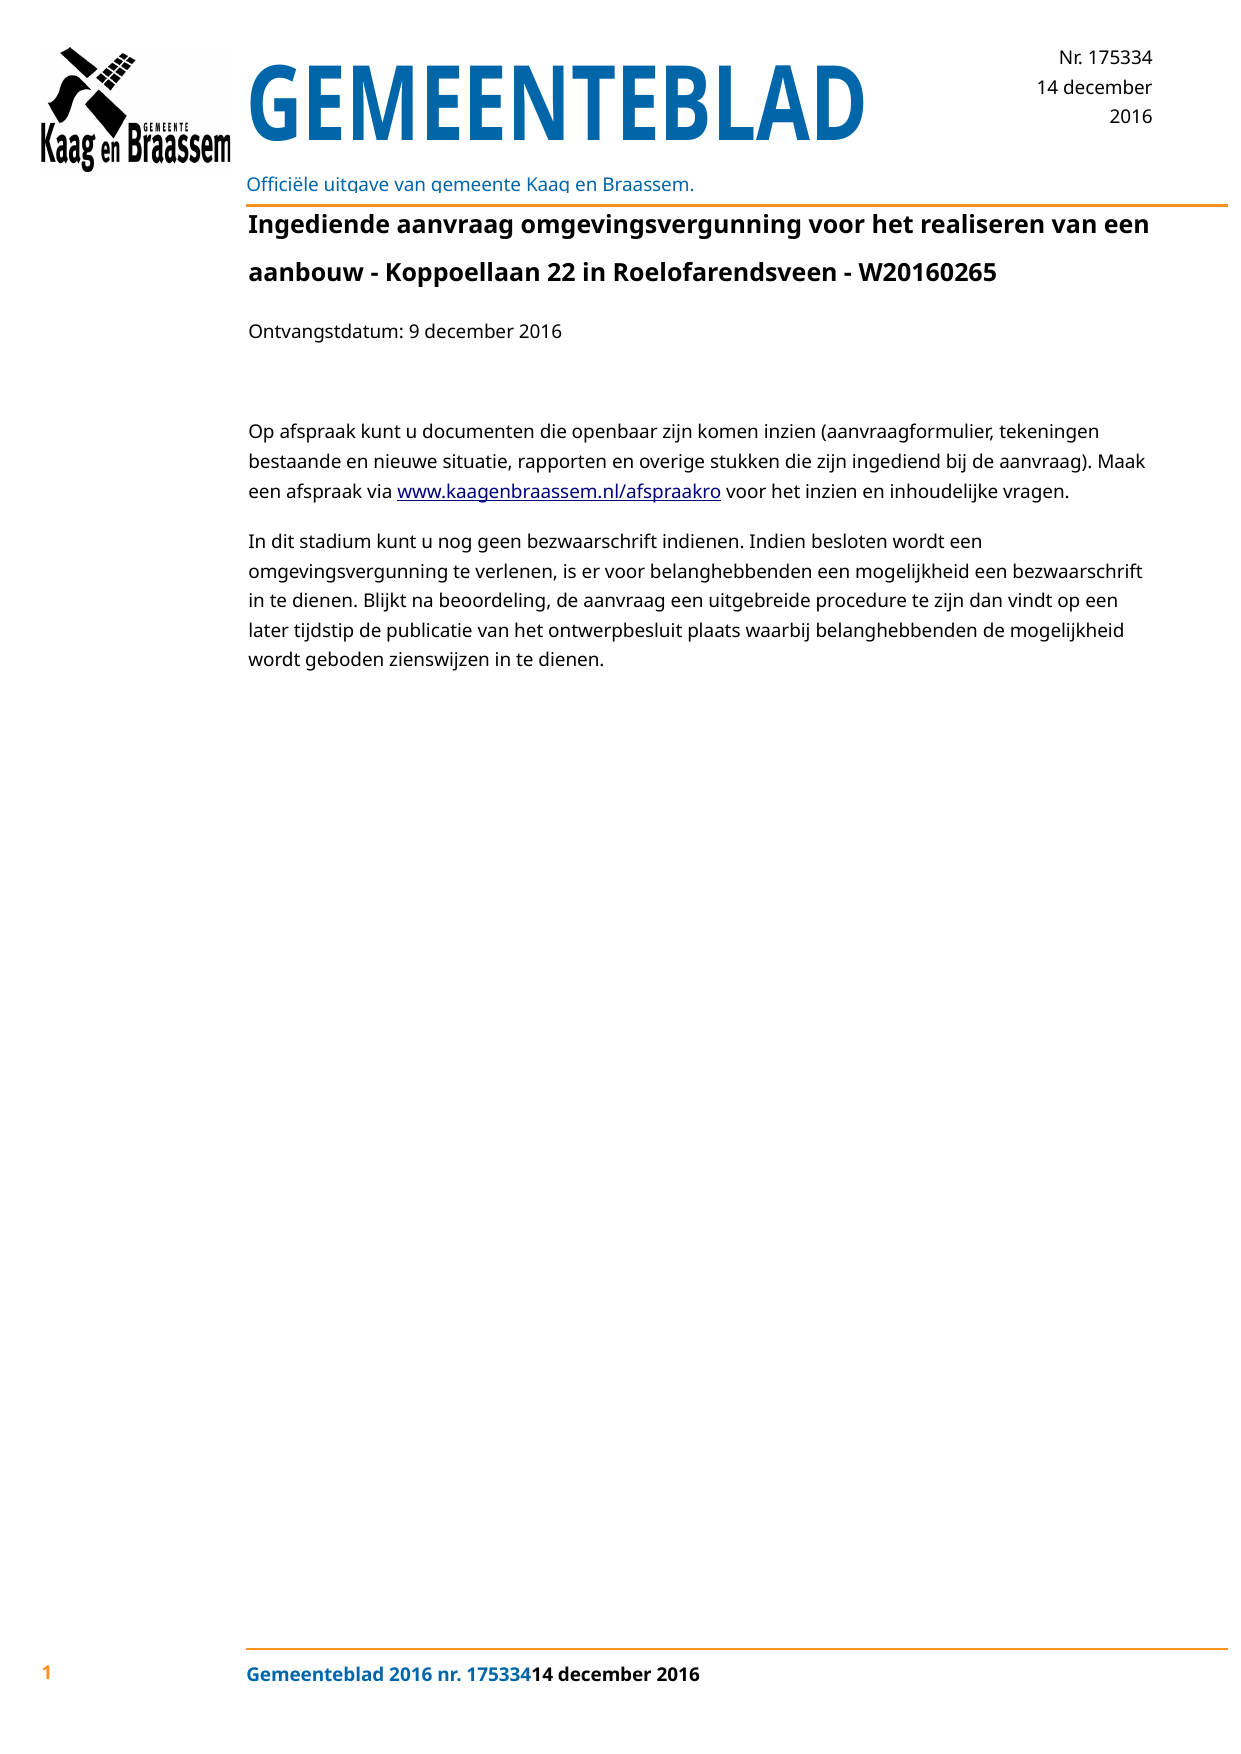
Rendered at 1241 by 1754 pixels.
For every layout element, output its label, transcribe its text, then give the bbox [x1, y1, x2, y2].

text Ontvangstdatum: 9 december 2016 [248, 318, 1152, 344]
text In dit stadium kunt u nog geen bezwaarschrift indienen. Indien besloten wordt een omgevingsvergunning te verlenen, is er voor belanghebbenden een mogelijkheid een bezwaarschrift in te dienen. Blijkt na beoordeling, de aanvraag een uitgebreide procedure te zijn dan vindt op een later tijdstip de publicatie van het ontwerpbesluit plaats waarbij belanghebbenden de mogelijkheid wordt geboden zienswijzen in te dienen. [248, 528, 1152, 672]
text Ingediende aanvraag omgevingsvergunning voor het realiseren van een aanbouw - Koppoellaan 22 in Roelofarendsveen - W20160265 [248, 207, 1152, 288]
text Op afspraak kunt u documenten die openbaar zijn komen inzien (aanvraagformulier, tekeningen bestaande en nieuwe situatie, rapporten en overige stukken die zijn ingediend bij de aanvraag). Maak een afspraak via www.kaagenbraassem.nl/afspraakro voor het inzien en inhoudelijke vragen. [248, 419, 1152, 504]
picture [41, 47, 231, 172]
